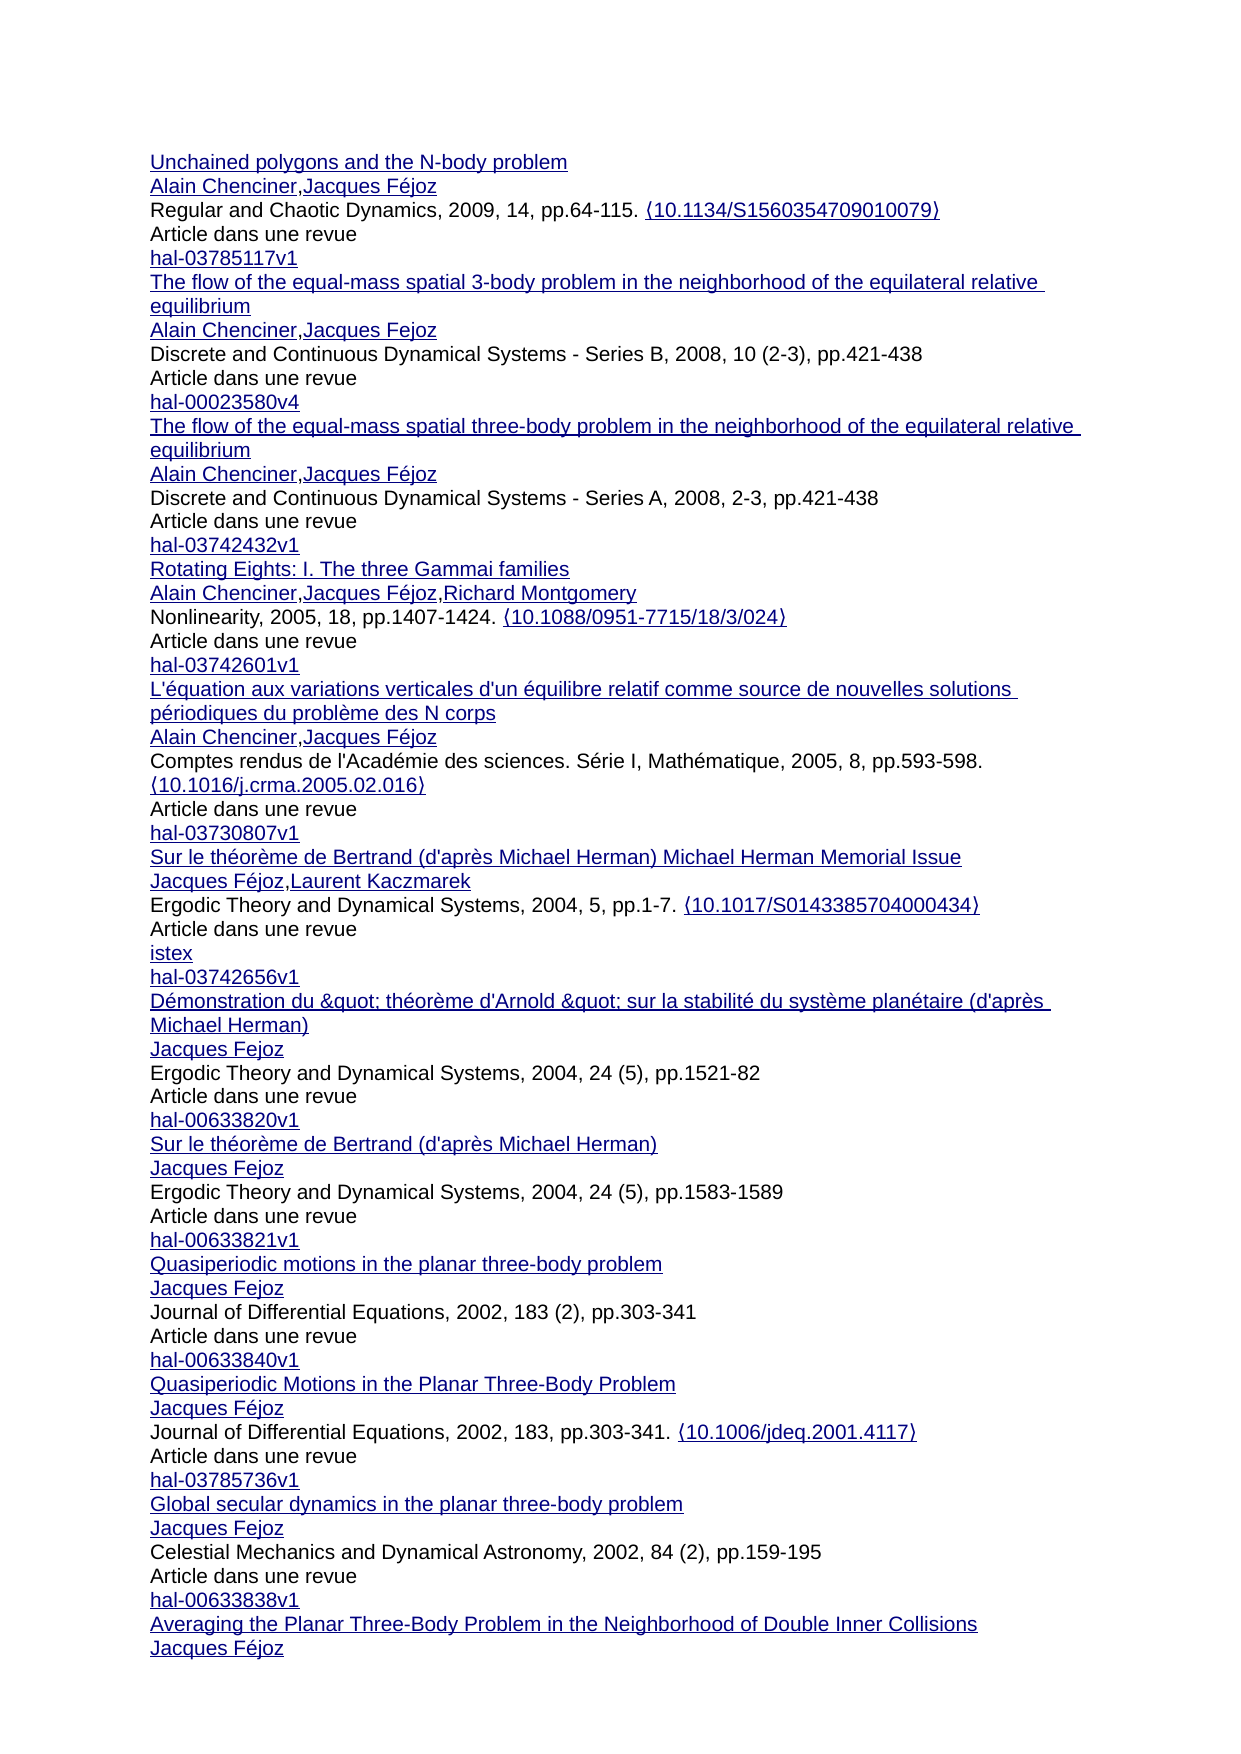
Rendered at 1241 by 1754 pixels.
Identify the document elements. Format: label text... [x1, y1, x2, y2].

table_cell Démonstration du &quot; théorème d'Arnold &quot; sur la stabilité du système planétaire (d'après Michael Herman) Jacques Fejoz Ergodic Theory and Dynamical Systems, 2004, 24 (5), pp.1521-82 Article dans une revue hal-00633820v1 [150, 989, 1090, 1132]
table_cell Quasiperiodic Motions in the Planar Three-Body Problem Jacques Féjoz Journal of Differential Equations, 2002, 183, pp.303-341. ⟨10.1006/jdeq.2001.4117⟩ Article dans une revue hal-03785736v1 [150, 1372, 1090, 1492]
table_cell The flow of the equal-mass spatial 3-body problem in the neighborhood of the equilateral relative equilibrium Alain Chenciner,Jacques Fejoz Discrete and Continuous Dynamical Systems - Series B, 2008, 10 (2-3), pp.421-438 Article dans une revue hal-00023580v4 [150, 270, 1090, 413]
table_cell Sur le théorème de Bertrand (d'après Michael Herman) Michael Herman Memorial Issue Jacques Féjoz,Laurent Kaczmarek Ergodic Theory and Dynamical Systems, 2004, 5, pp.1-7. ⟨10.1017/S0143385704000434⟩ Article dans une revue istex hal-03742656v1 [150, 845, 1090, 988]
table_cell Rotating Eights: I. The three Gammai families Alain Chenciner,Jacques Féjoz,Richard Montgomery Nonlinearity, 2005, 18, pp.1407-1424. ⟨10.1088/0951-7715/18/3/024⟩ Article dans une revue hal-03742601v1 [150, 557, 1090, 677]
table_cell L'équation aux variations verticales d'un équilibre relatif comme source de nouvelles solutions périodiques du problème des N corps Alain Chenciner,Jacques Féjoz Comptes rendus de l'Académie des sciences. Série I, Mathématique, 2005, 8, pp.593-598. ⟨10.1016/j.crma.2005.02.016⟩ Article dans une revue hal-03730807v1 [150, 677, 1090, 845]
table_cell Global secular dynamics in the planar three-body problem Jacques Fejoz Celestial Mechanics and Dynamical Astronomy, 2002, 84 (2), pp.159-195 Article dans une revue hal-00633838v1 [150, 1492, 1090, 1611]
table_cell Quasiperiodic motions in the planar three-body problem Jacques Fejoz Journal of Differential Equations, 2002, 183 (2), pp.303-341 Article dans une revue hal-00633840v1 [150, 1252, 1090, 1372]
table_cell The flow of the equal-mass spatial three-body problem in the neighborhood of the equilateral relative equilibrium Alain Chenciner,Jacques Féjoz Discrete and Continuous Dynamical Systems - Series A, 2008, 2-3, pp.421-438 Article dans une revue hal-03742432v1 [150, 414, 1090, 557]
table_cell Averaging the Planar Three-Body Problem in the Neighborhood of Double Inner Collisions Jacques Féjoz [150, 1611, 1090, 1659]
table_cell Unchained polygons and the N-body problem Alain Chenciner,Jacques Féjoz Regular and Chaotic Dynamics, 2009, 14, pp.64-115. ⟨10.1134/S1560354709010079⟩ Article dans une revue hal-03785117v1 [150, 150, 1090, 270]
table_cell Sur le théorème de Bertrand (d'après Michael Herman) Jacques Fejoz Ergodic Theory and Dynamical Systems, 2004, 24 (5), pp.1583-1589 Article dans une revue hal-00633821v1 [150, 1132, 1090, 1252]
